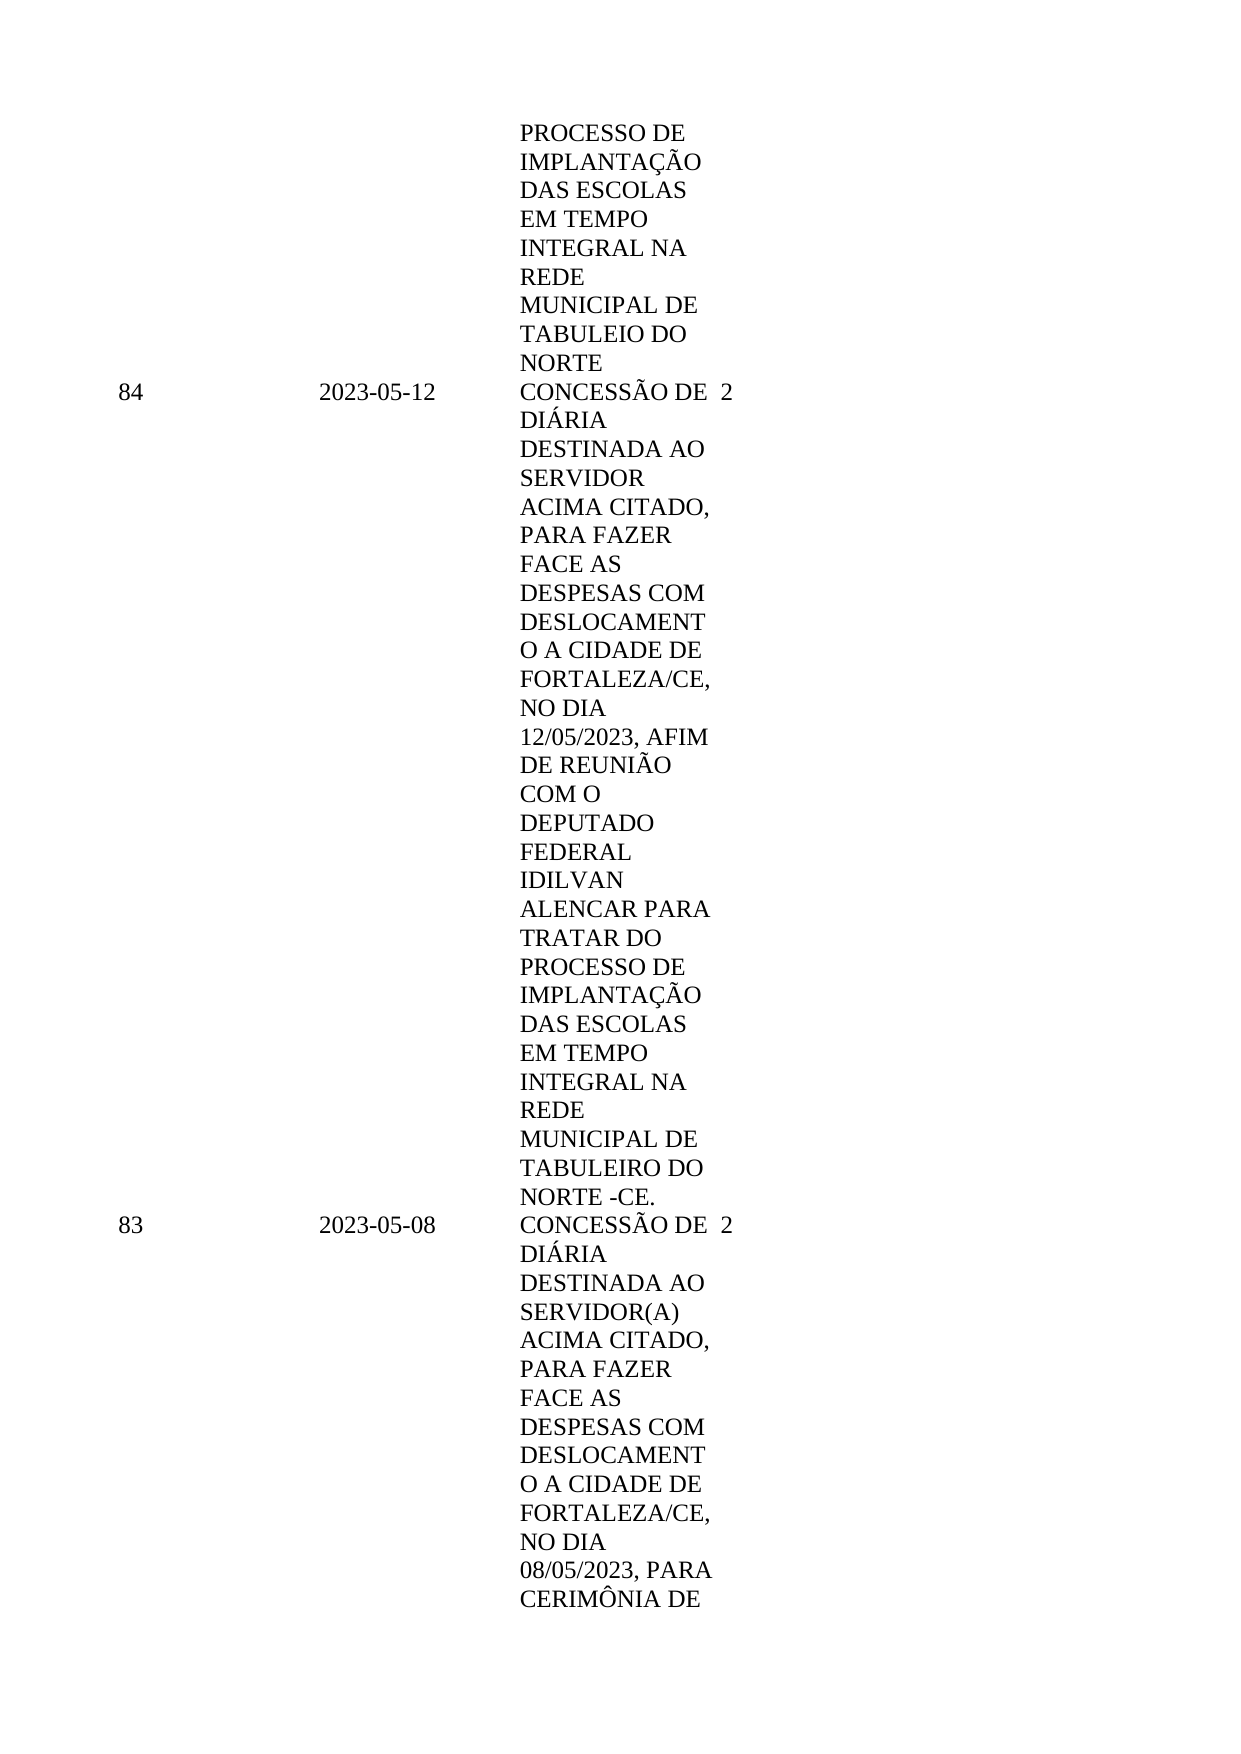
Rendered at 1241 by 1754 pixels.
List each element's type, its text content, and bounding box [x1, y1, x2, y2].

table_cell CONCESSÃO DE DIÁRIA DESTINADA AO SERVIDOR ACIMA CITADO, PARA FAZER FACE AS DESPESAS COM DESLOCAMENTO A CIDADE DE FORTALEZA/CE, NO DIA 12/05/2023, AFIM DE REUNIÃO COM O DEPUTADO FEDERAL IDILVAN ALENCAR PARA TRATAR DO PROCESSO DE IMPLANTAÇÃO DAS ESCOLAS EM TEMPO INTEGRAL NA REDE MUNICIPAL DE TABULEIRO DO NORTE -CE. [520, 377, 720, 1211]
table_cell PROCESSO DE IMPLANTAÇÃO DAS ESCOLAS EM TEMPO INTEGRAL NA REDE MUNICIPAL DE TABULEIO DO NORTE [520, 118, 720, 377]
table_cell 84 [118, 377, 319, 1211]
table_cell [720, 118, 921, 377]
table_cell [118, 118, 319, 377]
table_cell [921, 377, 1122, 1211]
table_cell 2 [720, 377, 921, 1211]
table_cell 2 [720, 1211, 921, 1613]
table_cell [319, 118, 519, 377]
table_cell 2023-05-08 [319, 1211, 519, 1613]
table_cell [921, 1211, 1122, 1613]
table_cell 83 [118, 1211, 319, 1613]
table_cell CONCESSÃO DE DIÁRIA DESTINADA AO SERVIDOR(A) ACIMA CITADO, PARA FAZER FACE AS DESPESAS COM DESLOCAMENTO A CIDADE DE FORTALEZA/CE, NO DIA 08/05/2023, PARA CERIMÔNIA DE [520, 1211, 720, 1613]
table_cell [921, 118, 1122, 377]
table_cell 2023-05-12 [319, 377, 519, 1211]
